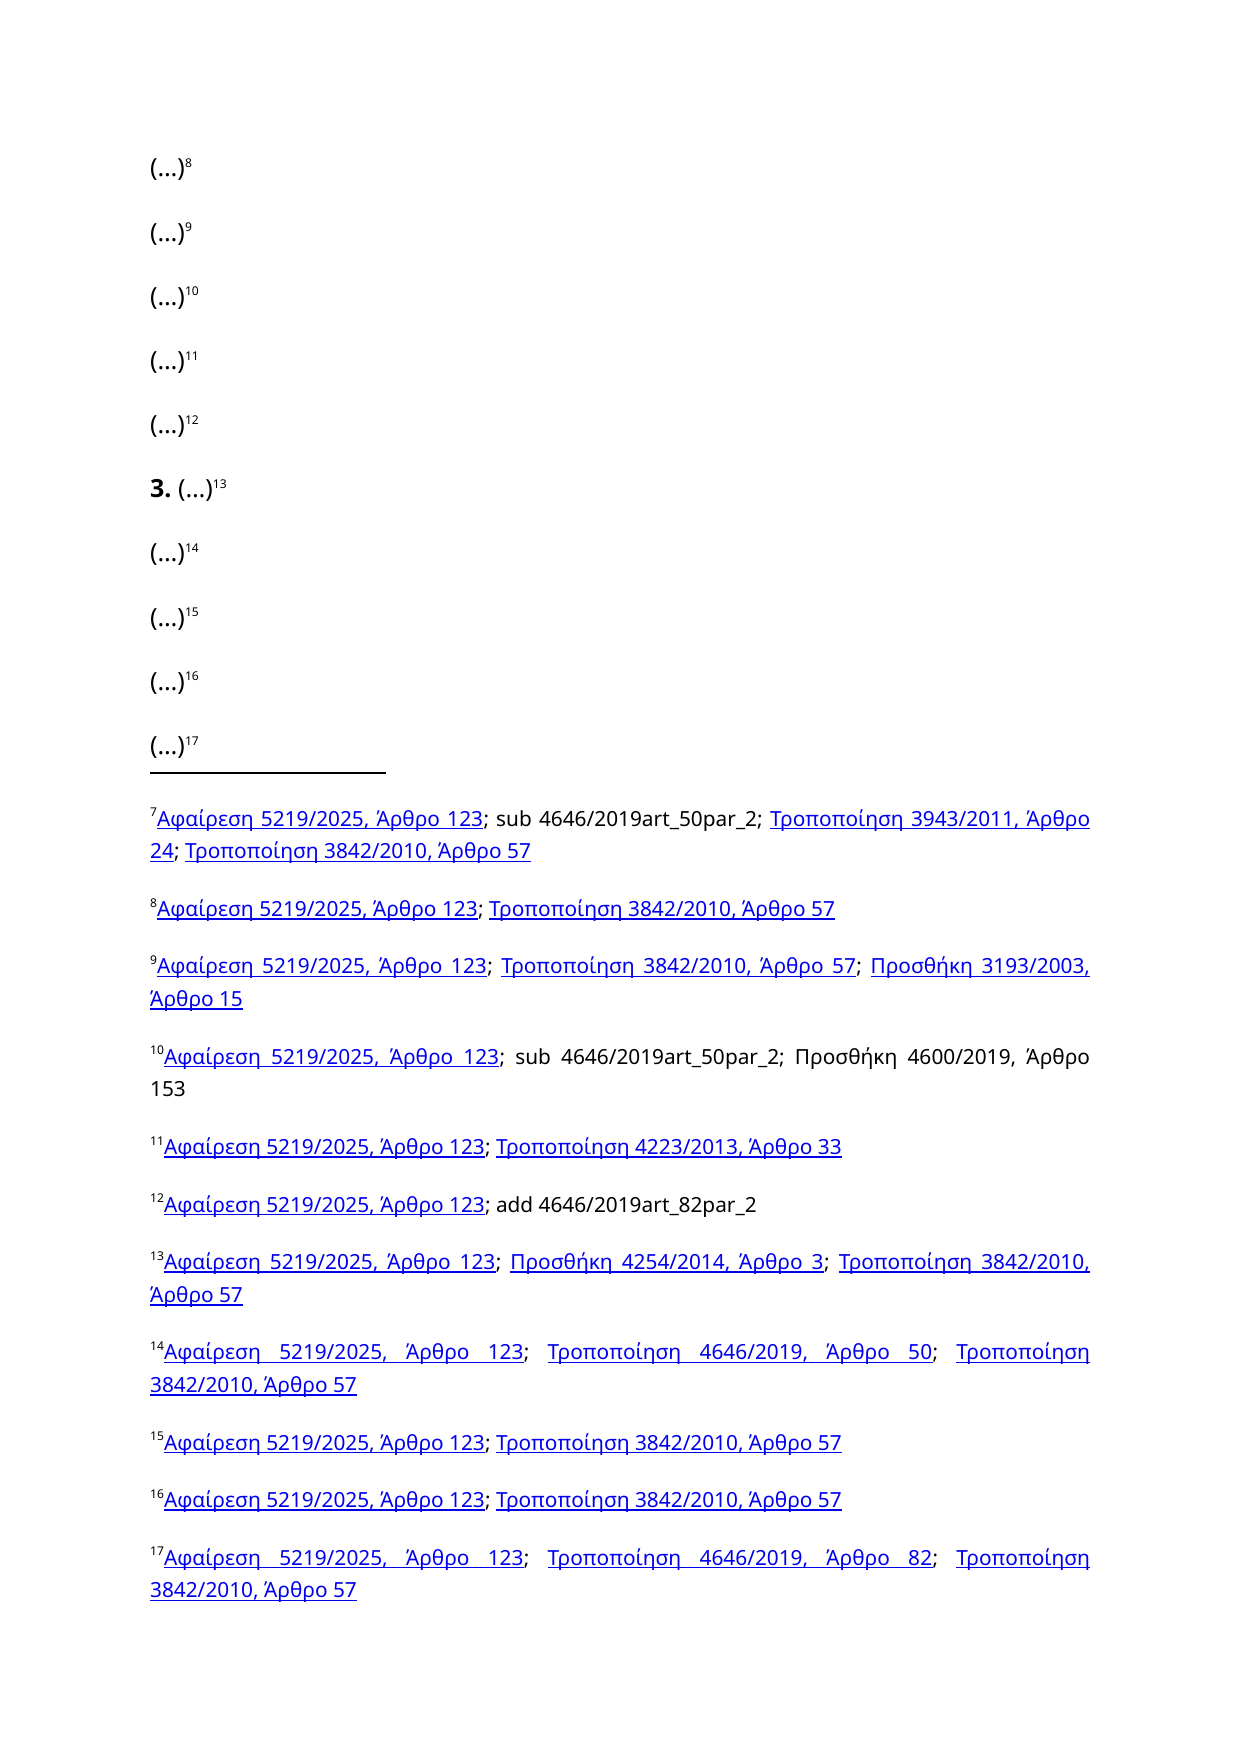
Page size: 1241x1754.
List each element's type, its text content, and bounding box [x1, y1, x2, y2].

text (…) [150, 663, 1090, 697]
text Αφαίρεση 5219/2025, Άρθρο 123; sub 4646/2019art_50par_2; Προσθήκη 4600/2019, Άρθρο 153 [150, 1042, 1090, 1103]
text Αφαίρεση 5219/2025, Άρθρο 123; Τροποποίηση 4646/2019, Άρθρο 82; Τροποποίηση 3842/2010, Άρθρο 57 [150, 1543, 1090, 1604]
text Αφαίρεση 5219/2025, Άρθρο 123; Τροποποίηση 3842/2010, Άρθρο 57; Προσθήκη 3193/2003, Άρθρο 15 [150, 952, 1090, 1013]
text (…) [150, 214, 1090, 248]
text Αφαίρεση 5219/2025, Άρθρο 123; sub 4646/2019art_50par_2; Τροποποίηση 3943/2011, Άρθρο 24; Τροποποίηση 3842/2010, Άρθρο 57 [150, 804, 1090, 865]
text (…) [150, 599, 1090, 633]
text Αφαίρεση 5219/2025, Άρθρο 123; Τροποποίηση 3842/2010, Άρθρο 57 [150, 894, 1090, 922]
text (…) [150, 535, 1090, 569]
text (…) [150, 278, 1090, 312]
text Αφαίρεση 5219/2025, Άρθρο 123; Προσθήκη 4254/2014, Άρθρο 3; Τροποποίηση 3842/2010, Άρθρο 57 [150, 1247, 1090, 1308]
text Αφαίρεση 5219/2025, Άρθρο 123; Τροποποίηση 4646/2019, Άρθρο 50; Τροποποίηση 3842/2010, Άρθρο 57 [150, 1337, 1090, 1398]
text (…) [150, 727, 1090, 762]
text 3. (…) [150, 471, 1090, 505]
text Αφαίρεση 5219/2025, Άρθρο 123; add 4646/2019art_82par_2 [150, 1190, 1090, 1218]
text (…) [150, 150, 1090, 184]
text Αφαίρεση 5219/2025, Άρθρο 123; Τροποποίηση 4223/2013, Άρθρο 33 [150, 1132, 1090, 1161]
text (…) [150, 342, 1090, 377]
text (…) [150, 407, 1090, 441]
text Αφαίρεση 5219/2025, Άρθρο 123; Τροποποίηση 3842/2010, Άρθρο 57 [150, 1428, 1090, 1456]
text Αφαίρεση 5219/2025, Άρθρο 123; Τροποποίηση 3842/2010, Άρθρο 57 [150, 1485, 1090, 1514]
